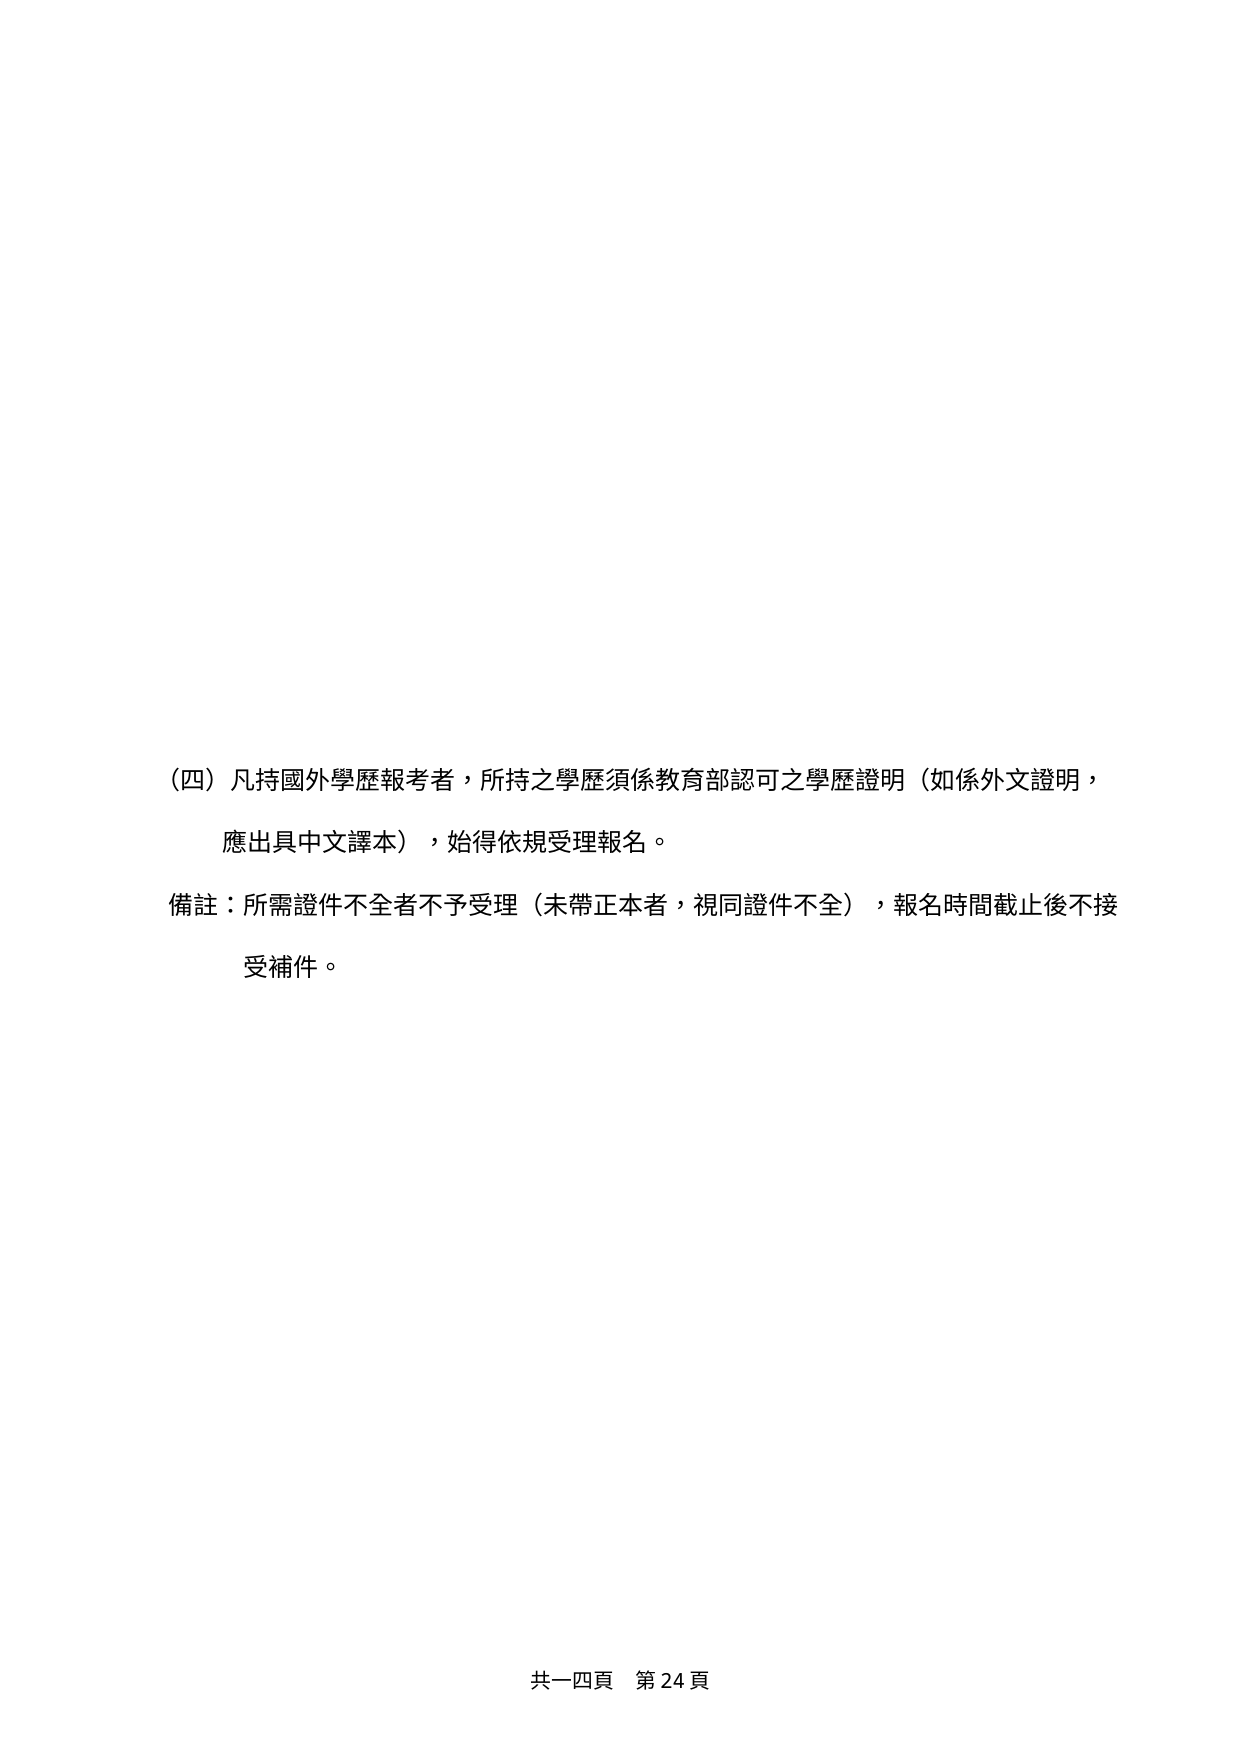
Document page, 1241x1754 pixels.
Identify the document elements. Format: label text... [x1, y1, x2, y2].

text 備註：所需證件不全者不予受理（未帶正本者，視同證件不全），報名時間截止後不接受補件。 [168, 862, 1122, 987]
text （四）凡持國外學歷報考者，所持之學歷須係教育部認可之學歷證明（如係外文證明，應出具中文譯本），始得依規受理報名。 [156, 737, 1122, 862]
